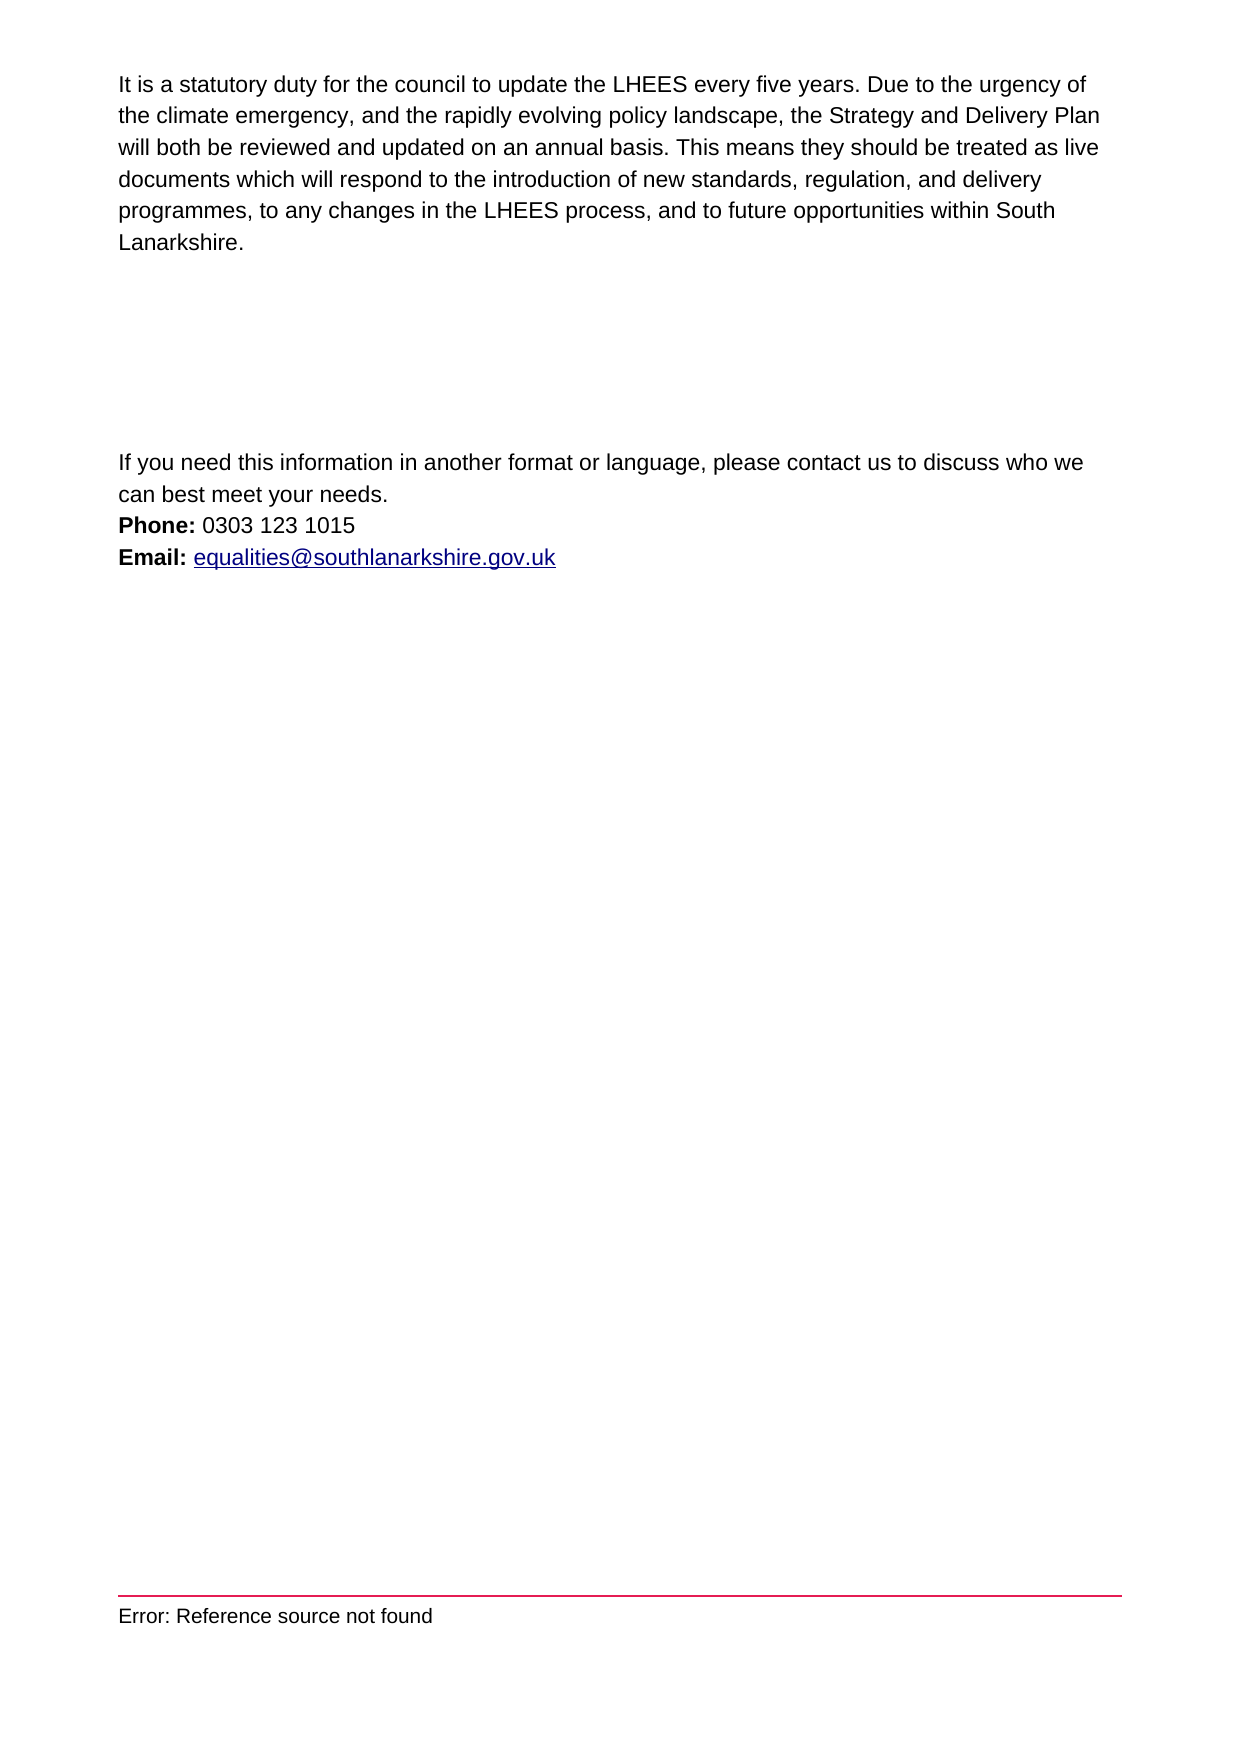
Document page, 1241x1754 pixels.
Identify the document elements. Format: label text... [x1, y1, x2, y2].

text If you need this information in another format or language, please contact us to discuss who we can best meet your needs. [118, 449, 1122, 507]
text Phone: 0303 123 1015 [118, 512, 1122, 539]
text It is a statutory duty for the council to update the LHEES every five years. Due to the urgency of the climate emergency, and the rapidly evolving policy landscape, the Strategy and Delivery Plan will both be reviewed and updated on an annual basis. This means they should be treated as live documents which will respond to the introduction of new standards, regulation, and delivery programmes, to any changes in the LHEES process, and to future opportunities within South Lanarkshire. [118, 71, 1122, 255]
text Email: equalities@southlanarkshire.gov.uk [118, 544, 1122, 570]
